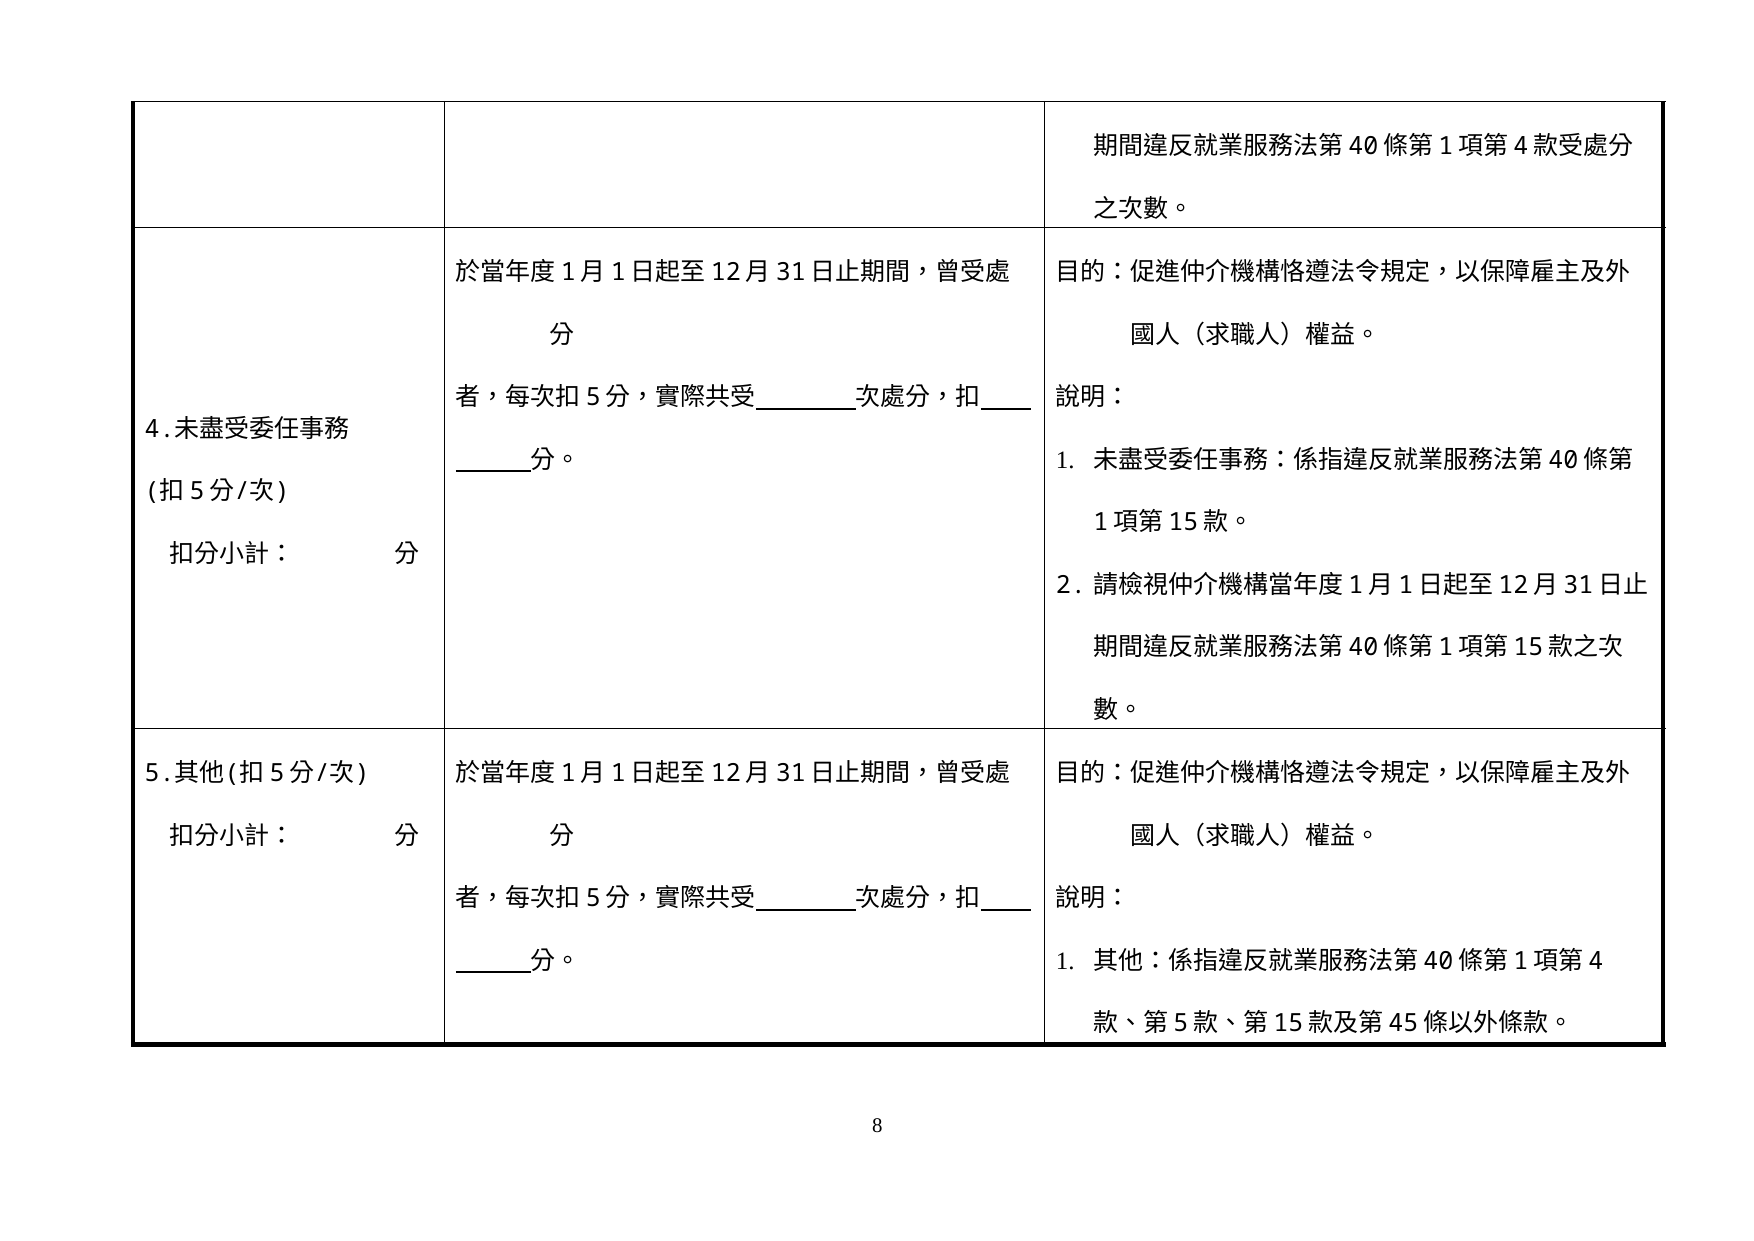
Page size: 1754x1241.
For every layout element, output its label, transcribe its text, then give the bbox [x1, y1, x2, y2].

table_cell 目的：促進仲介機構恪遵法令規定，以保障雇主及外國人（求職人）權益。 說明： 未盡受委任事務：係指違反就業服務法第40條第1項第15款。 請檢視仲介機構當年度1月1日起至12月31日止期間違反就業服務法第40條第1項第15款之次數。 [1045, 228, 1661, 728]
table_cell 期間違反就業服務法第40條第1項第4款受處分之次數。 [1045, 102, 1661, 227]
table_cell 4.未盡受委任事務 (扣5分/次) 扣分小計： 分 [135, 228, 444, 728]
table_cell [445, 102, 1044, 227]
table_cell [135, 102, 444, 227]
table_cell 5.其他(扣5分/次) 扣分小計： 分 [135, 729, 444, 1042]
table_cell 目的：促進仲介機構恪遵法令規定，以保障雇主及外國人（求職人）權益。 說明： 其他：係指違反就業服務法第40條第1項第4款、第5款、第15款及第45條以外條款。 請檢視仲介機構當年度1月1日起至12月31日止期間違反就業服務法第40條第1項第4款、第5款、第15款及第45條以外條款受處分之次數。 [1045, 729, 1661, 1042]
table_cell 於當年度1月1日起至12月31日止期間，曾受處分 者，每次扣5分，實際共受 次處分，扣 分。 [445, 228, 1044, 728]
table_cell 於當年度1月1日起至12月31日止期間，曾受處分 者，每次扣5分，實際共受 次處分，扣 分。 [445, 729, 1044, 1042]
